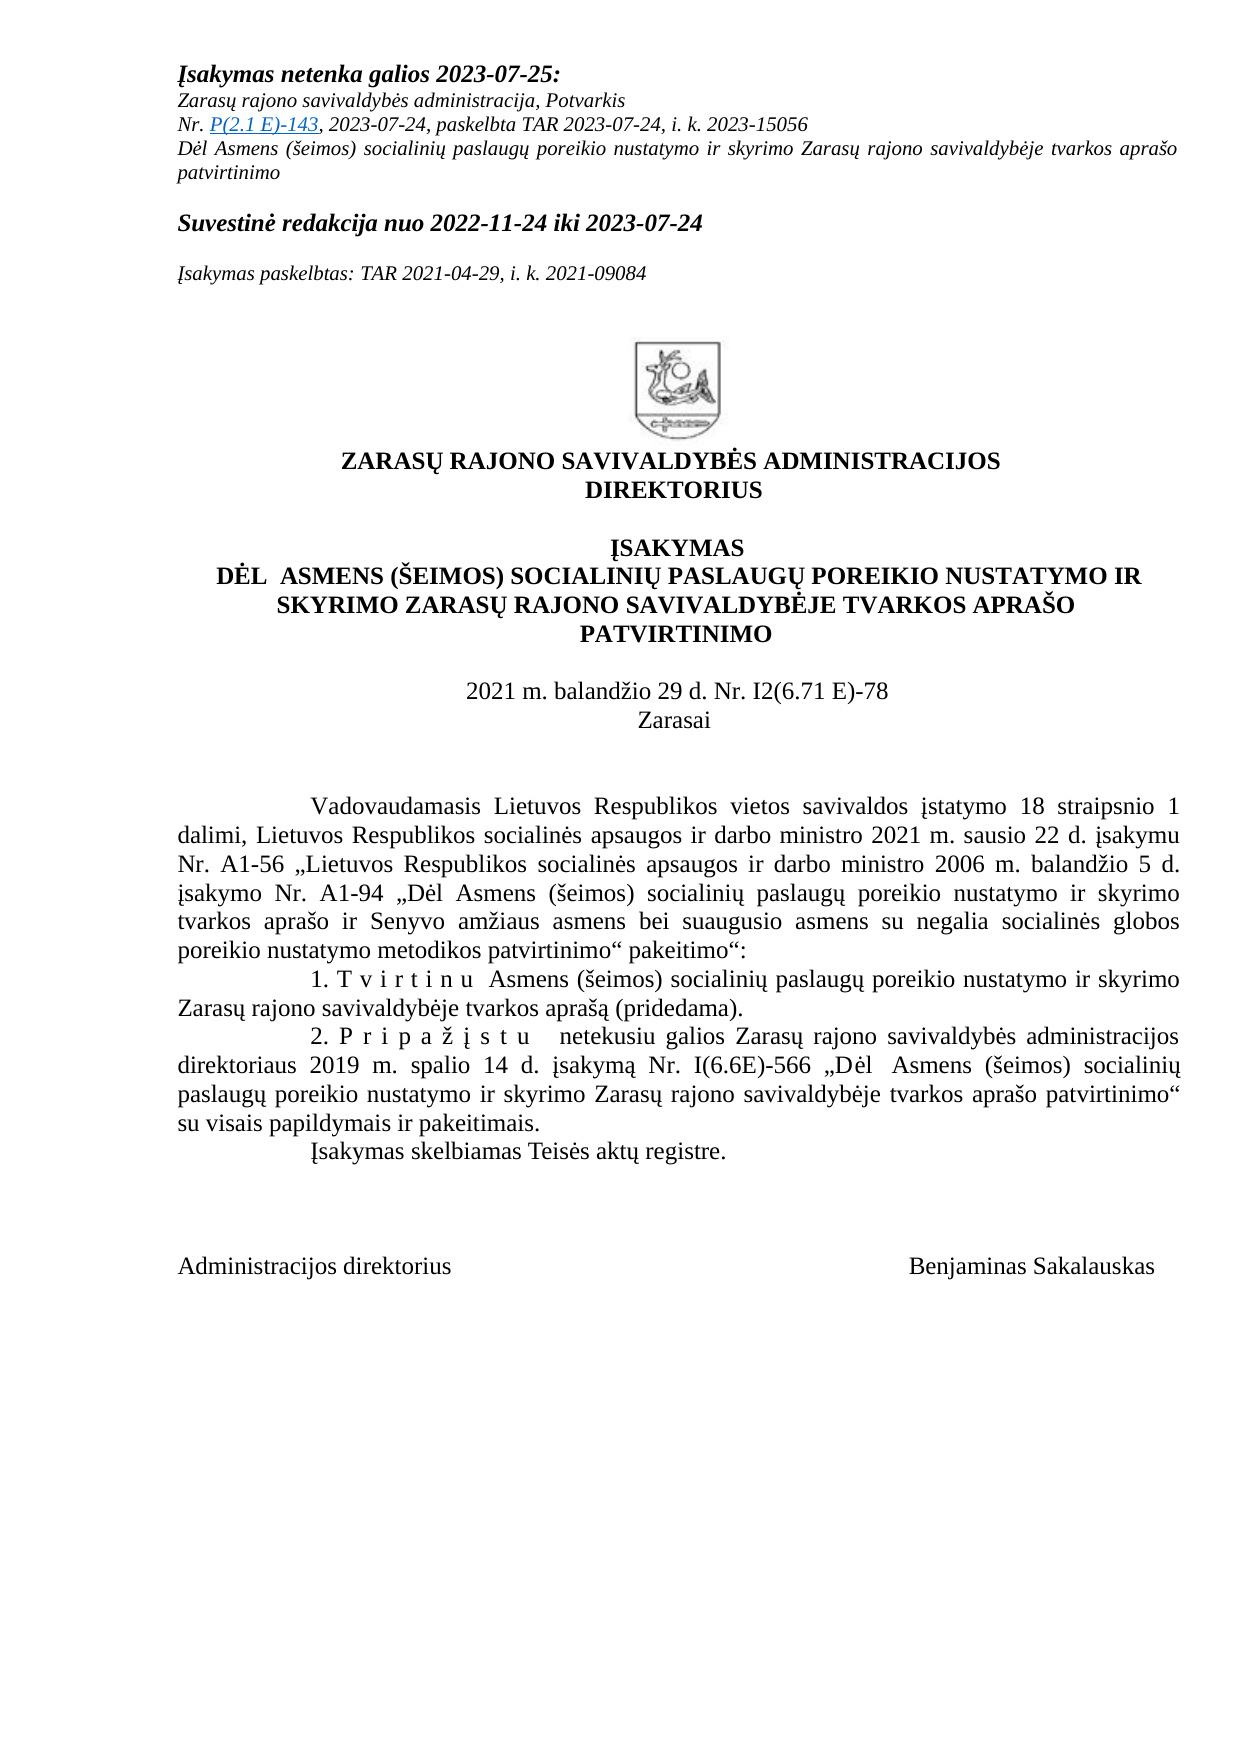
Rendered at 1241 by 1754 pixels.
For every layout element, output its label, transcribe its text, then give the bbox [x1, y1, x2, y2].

text Administracijos direktorius Benjaminas Sakalauskas [177, 1251, 1166, 1280]
text Zarasų rajono savivaldybės administracija, Potvarkis [177, 88, 1181, 112]
text 2. P r i p a ž į s t u netekusiu galios Zarasų rajono savivaldybės administracijos direktoriaus 2019 m. spalio 14 d. įsakymą Nr. I(6.6E)-566 „Dėl Asmens (šeimos) socialinių paslaugų poreikio nustatymo ir skyrimo Zarasų rajono savivaldybėje tvarkos aprašo patvirtinimo“ su visais papildymais ir pakeitimais. [177, 1021, 1181, 1136]
text Įsakymas netenka galios 2023-07-25: [177, 59, 1181, 88]
text ĮSAKYMAS [177, 533, 1171, 561]
text Nr. P(2.1 E)-143, 2023-07-24, paskelbta TAR 2023-07-24, i. k. 2023-15056 [177, 112, 1181, 136]
text Dėl Asmens (šeimos) socialinių paslaugų poreikio nustatymo ir skyrimo Zarasų rajono savivaldybėje tvarkos aprašo patvirtinimo [177, 136, 1181, 184]
text Įsakymas paskelbtas: TAR 2021-04-29, i. k. 2021-09084 [177, 261, 1181, 285]
text PATVIRTINIMO [177, 619, 1181, 648]
text Įsakymas skelbiamas Teisės aktų registre. [177, 1136, 1177, 1165]
text 1. T v i r t i n u Asmens (šeimos) socialinių paslaugų poreikio nustatymo ir skyrimo Zarasų rajono savivaldybėje tvarkos aprašą (pridedama). [177, 964, 1181, 1021]
text Zarasai [177, 705, 1171, 734]
text Suvestinė redakcija nuo 2022-11-24 iki 2023-07-24 [177, 208, 1181, 237]
text 2021 m. balandžio 29 d. Nr. I2(6.71 E)-78 [177, 676, 1171, 705]
text DĖl ASMENS (ŠEIMOS) SOCIALINIŲ PASLAUGŲ POREIKIO NUSTATYMO IR SKYRIMO ZARASŲ RAJONO SAVIVALDYBĖJE TVARKOS APRAŠO [177, 561, 1181, 619]
text Vadovaudamasis Lietuvos Respublikos vietos savivaldos įstatymo 18 straipsnio 1 dalimi, Lietuvos Respublikos socialinės apsaugos ir darbo ministro 2021 m. sausio 22 d. įsakymu Nr. A1-56 „Lietuvos Respublikos socialinės apsaugos ir darbo ministro 2006 m. balandžio 5 d. įsakymo Nr. A1-94 „Dėl Asmens (šeimos) socialinių paslaugų poreikio nustatymo ir skyrimo tvarkos aprašo ir Senyvo amžiaus asmens bei suaugusio asmens su negalia socialinės globos poreikio nustatymo metodikos patvirtinimo“ pakeitimo“: [177, 791, 1181, 964]
text ZARASŲ RAJONO SAVIVALDYBĖS ADMINISTRACIJOS [177, 446, 1171, 475]
text DIREKTORIUS [177, 475, 1171, 504]
